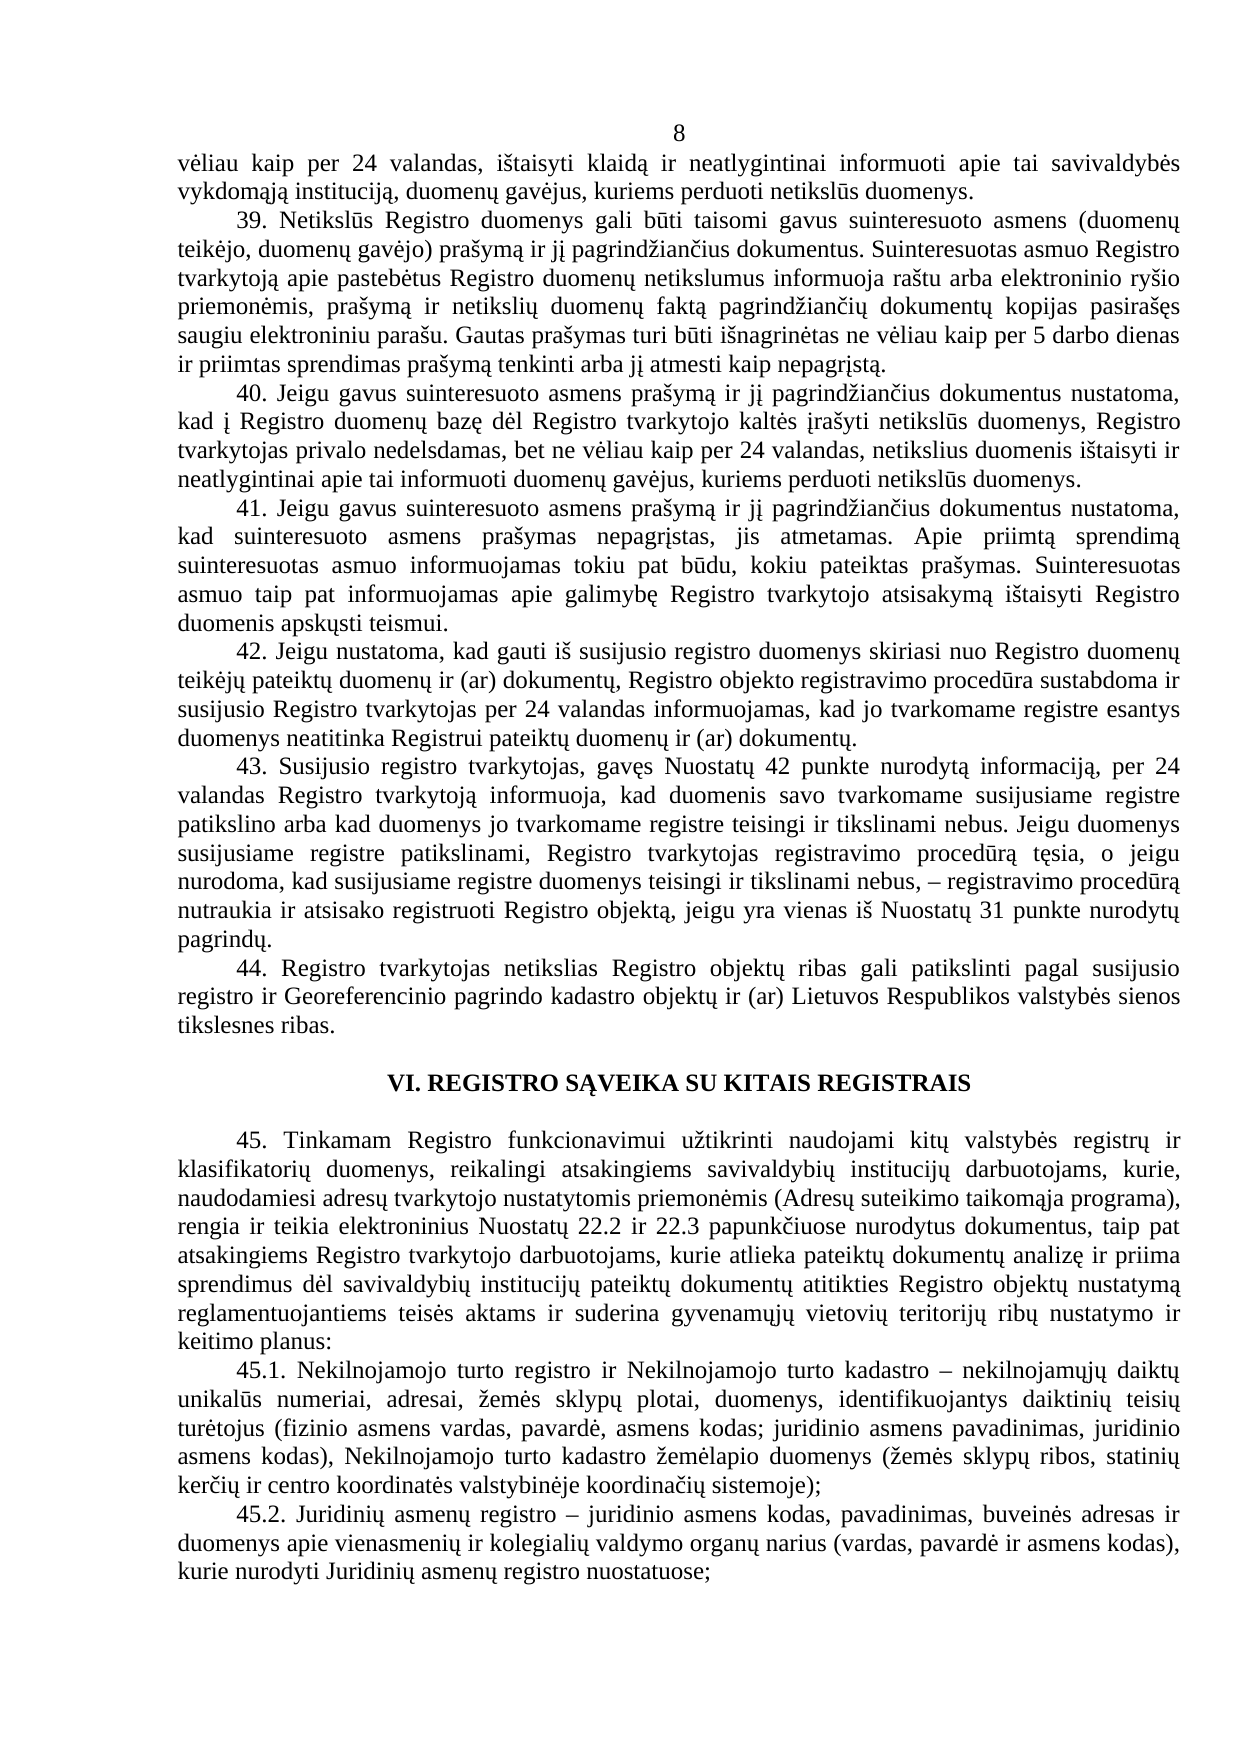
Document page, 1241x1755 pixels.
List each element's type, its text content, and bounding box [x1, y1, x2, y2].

text 45.2. Juridinių asmenų registro – juridinio asmens kodas, pavadinimas, buveinės adresas ir duomenys apie vienasmenių ir kolegialių valdymo organų narius (vardas, pavardė ir asmens kodas), kurie nurodyti Juridinių asmenų registro nuostatuose; [177, 1499, 1181, 1585]
text 43. Susijusio registro tvarkytojas, gavęs Nuostatų 42 punkte nurodytą informaciją, per 24 valandas Registro tvarkytoją informuoja, kad duomenis savo tvarkomame susijusiame registre patikslino arba kad duomenys jo tvarkomame registre teisingi ir tikslinami nebus. Jeigu duomenys susijusiame registre patikslinami, Registro tvarkytojas registravimo procedūrą tęsia, o jeigu nurodoma, kad susijusiame registre duomenys teisingi ir tikslinami nebus, – registravimo procedūrą nutraukia ir atsisako registruoti Registro objektą, jeigu yra vienas iš Nuostatų 31 punkte nurodytų pagrindų. [177, 751, 1181, 953]
text 45. Tinkamam Registro funkcionavimui užtikrinti naudojami kitų valstybės registrų ir klasifikatorių duomenys, reikalingi atsakingiems savivaldybių institucijų darbuotojams, kurie, naudodamiesi adresų tvarkytojo nustatytomis priemonėmis (Adresų suteikimo taikomąja programa), rengia ir teikia elektroninius Nuostatų 22.2 ir 22.3 papunkčiuose nurodytus dokumentus, taip pat atsakingiems Registro tvarkytojo darbuotojams, kurie atlieka pateiktų dokumentų analizę ir priima sprendimus dėl savivaldybių institucijų pateiktų dokumentų atitikties Registro objektų nustatymą reglamentuojantiems teisės aktams ir suderina gyvenamųjų vietovių teritorijų ribų nustatymo ir keitimo planus: [177, 1125, 1181, 1355]
text 39. Netikslūs Registro duomenys gali būti taisomi gavus suinteresuoto asmens (duomenų teikėjo, duomenų gavėjo) prašymą ir jį pagrindžiančius dokumentus. Suinteresuotas asmuo Registro tvarkytoją apie pastebėtus Registro duomenų netikslumus informuoja raštu arba elektroninio ryšio priemonėmis, prašymą ir netikslių duomenų faktą pagrindžiančių dokumentų kopijas pasirašęs saugiu elektroniniu parašu. Gautas prašymas turi būti išnagrinėtas ne vėliau kaip per 5 darbo dienas ir priimtas sprendimas prašymą tenkinti arba jį atmesti kaip nepagrįstą. [177, 205, 1181, 378]
text 40. Jeigu gavus suinteresuoto asmens prašymą ir jį pagrindžiančius dokumentus nustatoma, kad į Registro duomenų bazę dėl Registro tvarkytojo kaltės įrašyti netikslūs duomenys, Registro tvarkytojas privalo nedelsdamas, bet ne vėliau kaip per 24 valandas, netikslius duomenis ištaisyti ir neatlygintinai apie tai informuoti duomenų gavėjus, kuriems perduoti netikslūs duomenys. [177, 378, 1181, 493]
text 45.1. Nekilnojamojo turto registro ir Nekilnojamojo turto kadastro – nekilnojamųjų daiktų unikalūs numeriai, adresai, žemės sklypų plotai, duomenys, identifikuojantys daiktinių teisių turėtojus (fizinio asmens vardas, pavardė, asmens kodas; juridinio asmens pavadinimas, juridinio asmens kodas), Nekilnojamojo turto kadastro žemėlapio duomenys (žemės sklypų ribos, statinių kerčių ir centro koordinatės valstybinėje koordinačių sistemoje); [177, 1355, 1181, 1499]
text vėliau kaip per 24 valandas, ištaisyti klaidą ir neatlygintinai informuoti apie tai savivaldybės vykdomąją instituciją, duomenų gavėjus, kuriems perduoti netikslūs duomenys. [177, 148, 1181, 205]
text VI. REGISTRO SĄVEIKA SU KITAIS REGISTRAIS [177, 1068, 1181, 1096]
text 41. Jeigu gavus suinteresuoto asmens prašymą ir jį pagrindžiančius dokumentus nustatoma, kad suinteresuoto asmens prašymas nepagrįstas, jis atmetamas. Apie priimtą sprendimą suinteresuotas asmuo informuojamas tokiu pat būdu, kokiu pateiktas prašymas. Suinteresuotas asmuo taip pat informuojamas apie galimybę Registro tvarkytojo atsisakymą ištaisyti Registro duomenis apskųsti teismui. [177, 493, 1181, 636]
text 44. Registro tvarkytojas netikslias Registro objektų ribas gali patikslinti pagal susijusio registro ir Georeferencinio pagrindo kadastro objektų ir (ar) Lietuvos Respublikos valstybės sienos tikslesnes ribas. [177, 953, 1181, 1039]
text 42. Jeigu nustatoma, kad gauti iš susijusio registro duomenys skiriasi nuo Registro duomenų teikėjų pateiktų duomenų ir (ar) dokumentų, Registro objekto registravimo procedūra sustabdoma ir susijusio Registro tvarkytojas per 24 valandas informuojamas, kad jo tvarkomame registre esantys duomenys neatitinka Registrui pateiktų duomenų ir (ar) dokumentų. [177, 636, 1181, 751]
